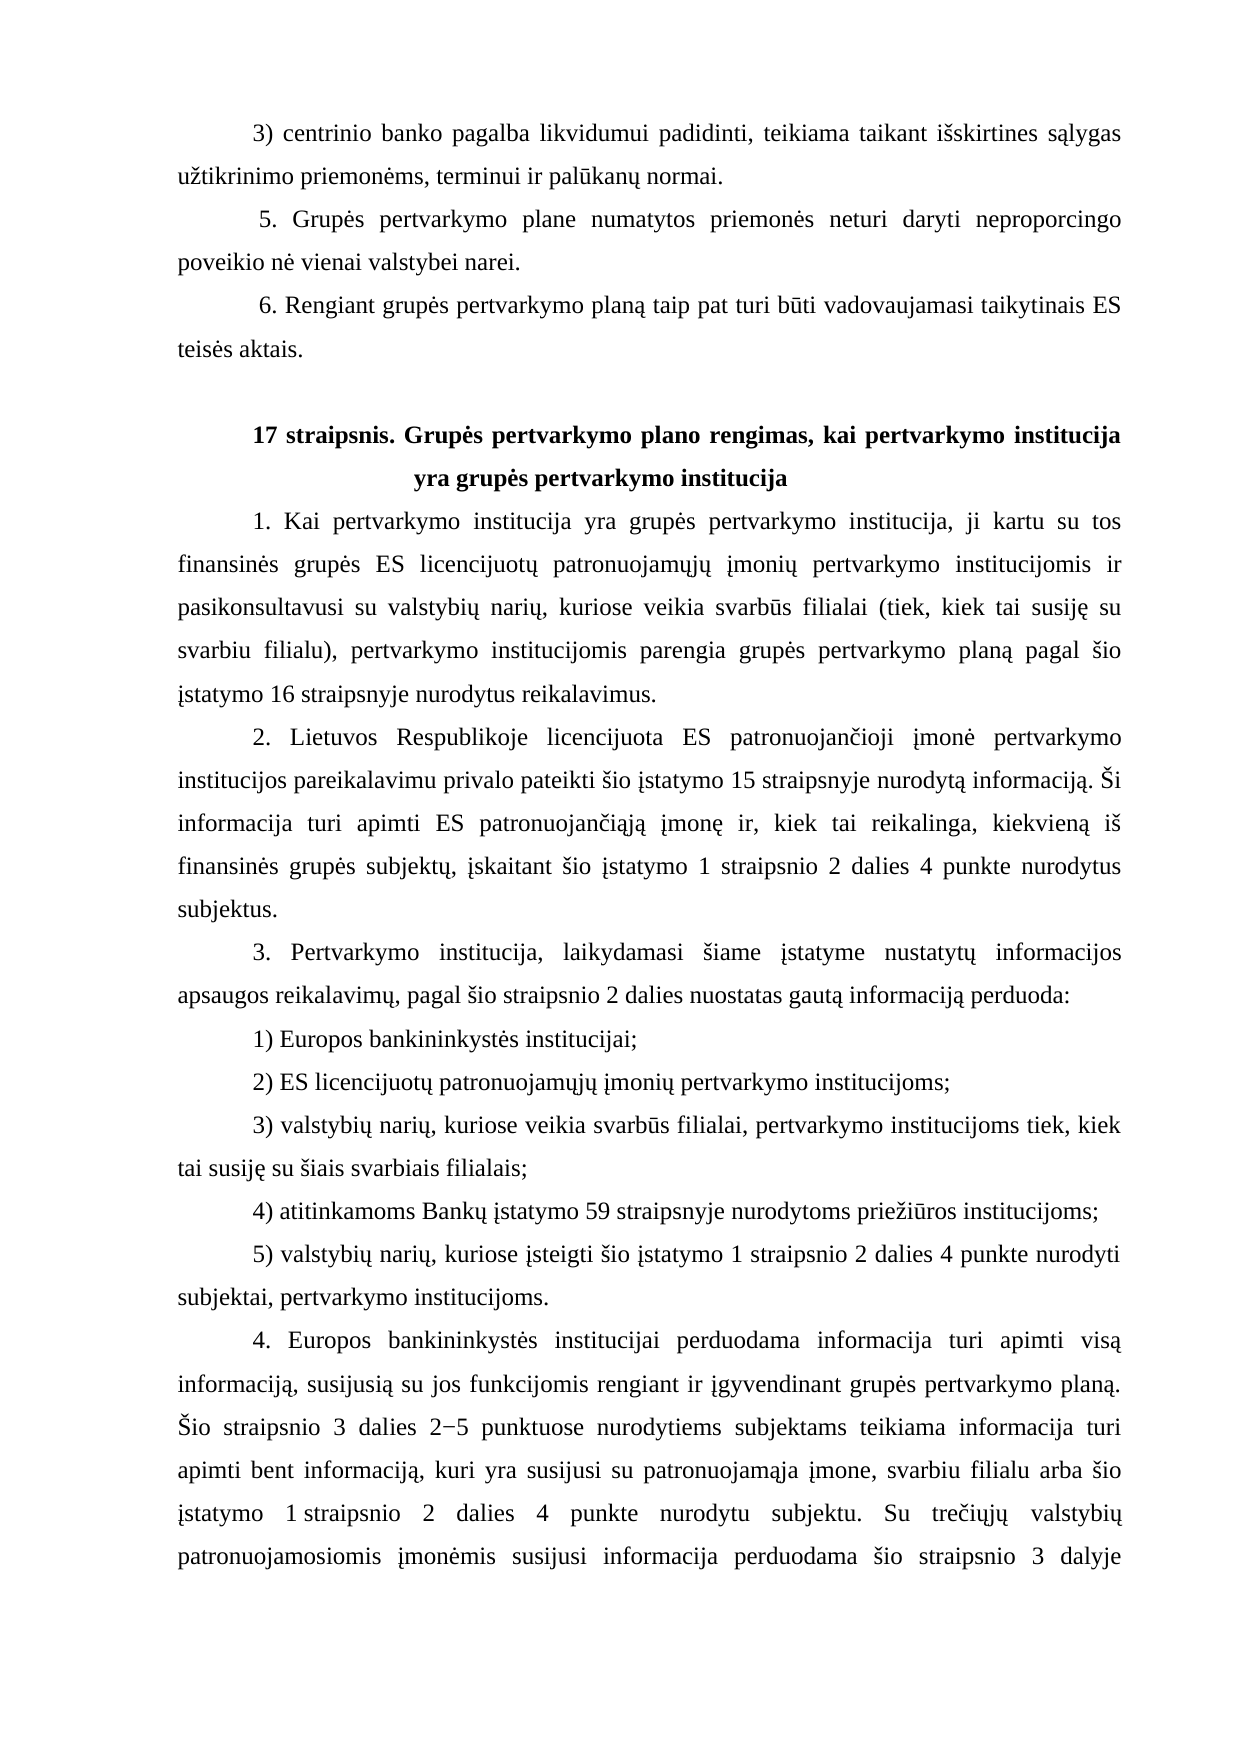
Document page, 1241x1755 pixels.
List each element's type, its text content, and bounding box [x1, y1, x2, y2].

text 3. Pertvarkymo institucija, laikydamasi šiame įstatyme nustatytų informacijos apsaugos reikalavimų, pagal šio straipsnio 2 dalies nuostatas gautą informaciją perduoda: [177, 937, 1122, 1009]
text 6. Rengiant grupės pertvarkymo planą taip pat turi būti vadovaujamasi taikytinais ES teisės aktais. [177, 291, 1122, 362]
text 1) Europos bankininkystės institucijai; [177, 1024, 1122, 1052]
text 4) atitinkamoms Bankų įstatymo 59 straipsnyje nurodytoms priežiūros institucijoms; [177, 1196, 1122, 1225]
text 2. Lietuvos Respublikoje licencijuota ES patronuojančioji įmonė pertvarkymo institucijos pareikalavimu privalo pateikti šio įstatymo 15 straipsnyje nurodytą informaciją. Ši informacija turi apimti ES patronuojančiąją įmonę ir, kiek tai reikalinga, kiekvieną iš finansinės grupės subjektų, įskaitant šio įstatymo 1 straipsnio 2 dalies 4 punkte nurodytus subjektus. [177, 722, 1122, 923]
text 4. Europos bankininkystės institucijai perduodama informacija turi apimti visą informaciją, susijusią su jos funkcijomis rengiant ir įgyvendinant grupės pertvarkymo planą. Šio straipsnio 3 dalies 2−5 punktuose nurodytiems subjektams teikiama informacija turi apimti bent informaciją, kuri yra susijusi su patronuojamąja įmone, svarbiu filialu arba šio įstatymo 1 straipsnio 2 dalies 4 punkte nurodytu subjektu. Su trečiųjų valstybių patronuojamosiomis įmonėmis susijusi informacija perduodama šio straipsnio 3 dalyje [177, 1326, 1122, 1570]
text 5) valstybių narių, kuriose įsteigti šio įstatymo 1 straipsnio 2 dalies 4 punkte nurodyti subjektai, pertvarkymo institucijoms. [177, 1239, 1122, 1311]
text 1. Kai pertvarkymo institucija yra grupės pertvarkymo institucija, ji kartu su tos finansinės grupės ES licencijuotų patronuojamųjų įmonių pertvarkymo institucijomis ir pasikonsultavusi su valstybių narių, kuriose veikia svarbūs filialai (tiek, kiek tai susiję su svarbiu filialu), pertvarkymo institucijomis parengia grupės pertvarkymo planą pagal šio įstatymo 16 straipsnyje nurodytus reikalavimus. [177, 506, 1122, 707]
text 17 straipsnis. Grupės pertvarkymo plano rengimas, kai pertvarkymo institucija yra grupės pertvarkymo institucija [252, 420, 1122, 492]
text 3) centrinio banko pagalba likvidumui padidinti, teikiama taikant išskirtines sąlygas užtikrinimo priemonėms, terminui ir palūkanų normai. [177, 118, 1122, 190]
text 2) ES licencijuotų patronuojamųjų įmonių pertvarkymo institucijoms; [177, 1067, 1122, 1096]
text 5. Grupės pertvarkymo plane numatytos priemonės neturi daryti neproporcingo poveikio nė vienai valstybei narei. [177, 204, 1122, 276]
text 3) valstybių narių, kuriose veikia svarbūs filialai, pertvarkymo institucijoms tiek, kiek tai susiję su šiais svarbiais filialais; [177, 1110, 1122, 1182]
